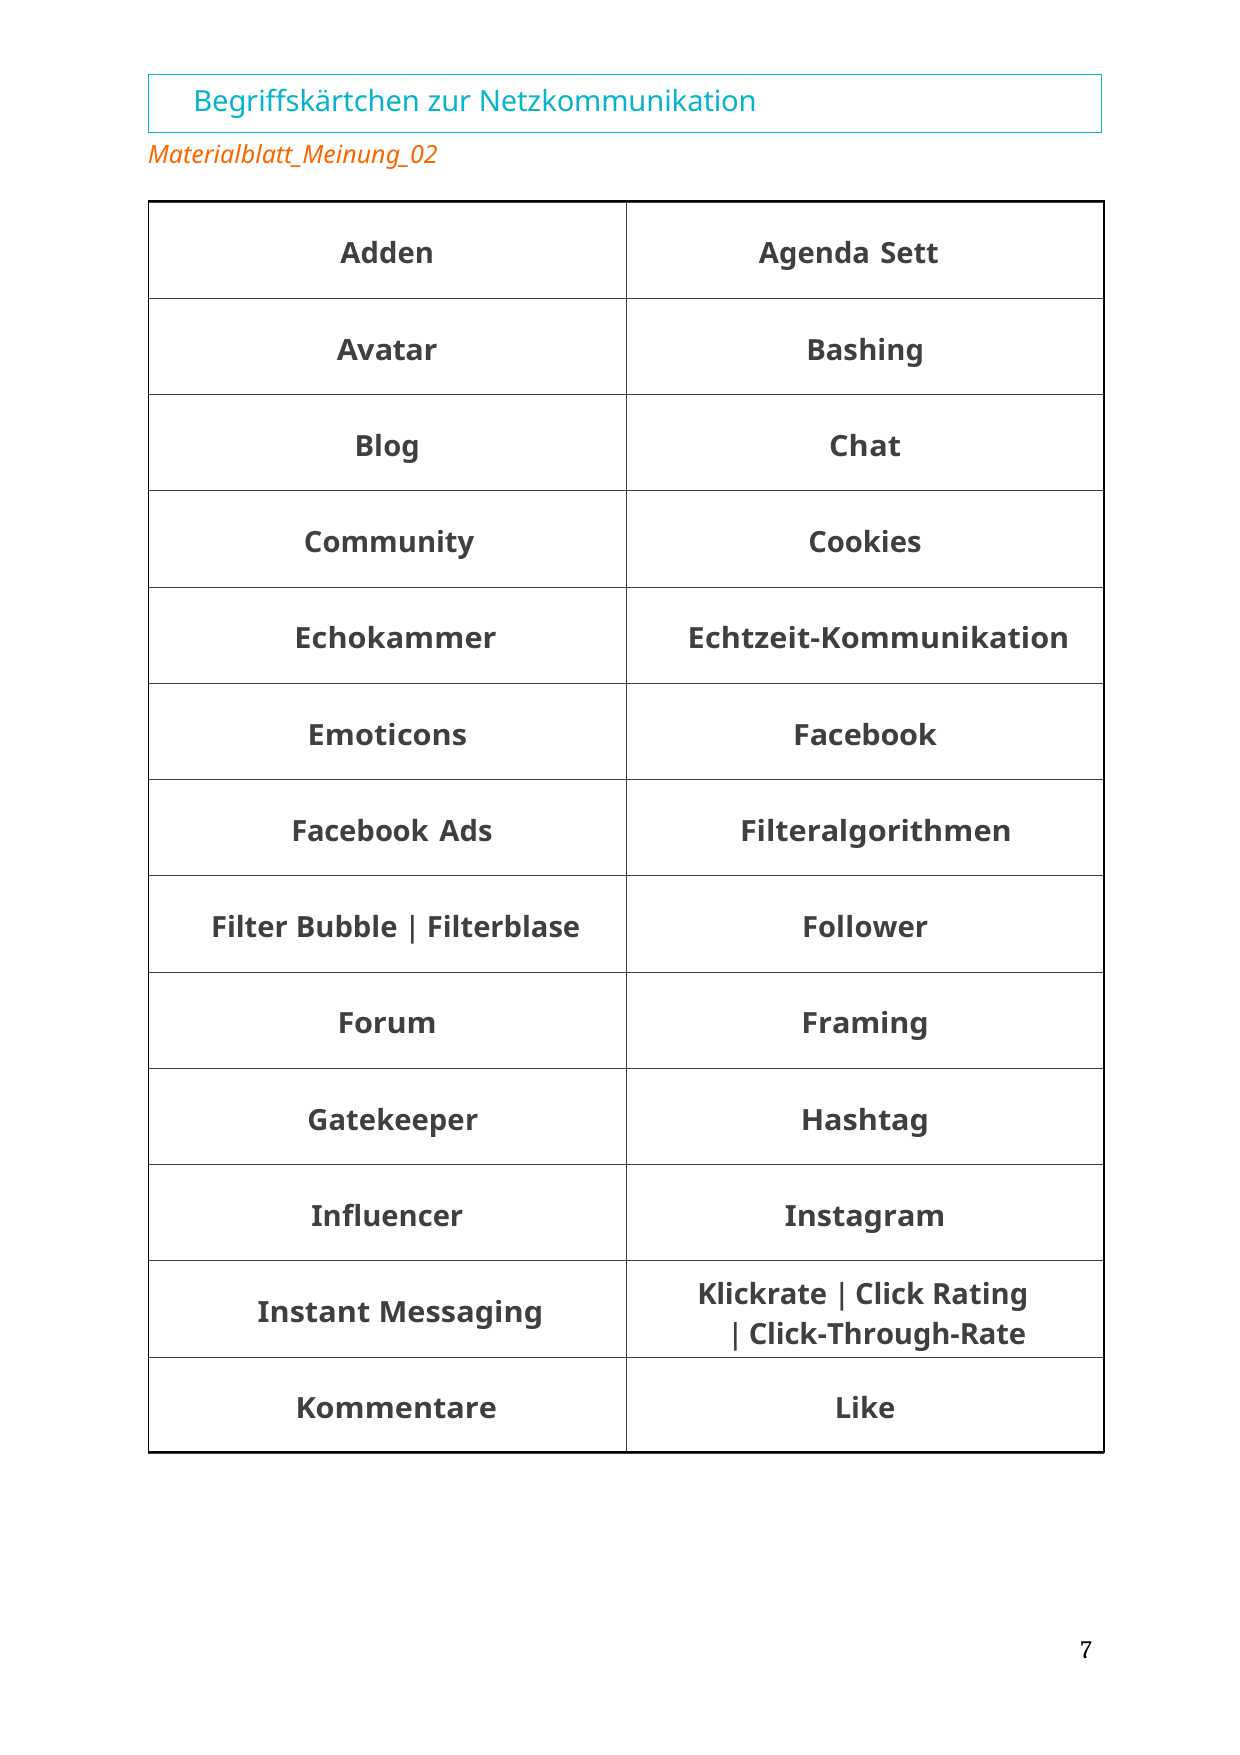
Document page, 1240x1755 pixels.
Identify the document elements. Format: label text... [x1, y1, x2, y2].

table_cell Kommentare [149, 1358, 626, 1451]
text Begriffskärtchen zur Netzkommunikation [193, 75, 1101, 121]
table_cell Filteralgorithmen [627, 780, 1103, 875]
table_cell Gatekeeper [149, 1069, 626, 1164]
table_cell Forum [149, 973, 626, 1068]
table_cell Bashing [627, 299, 1103, 394]
table_cell Community [149, 491, 626, 587]
subtitle Materialblatt_Meinung_02 [148, 137, 1092, 171]
table_cell Hashtag [627, 1069, 1103, 1164]
table_cell Facebook Ads [149, 780, 626, 875]
table_cell Klickrate | Click Rating | Click-Through-Rate [627, 1261, 1103, 1357]
table_cell Chat [627, 395, 1103, 490]
table_header Adden [149, 203, 626, 298]
table_cell Instant Messaging [149, 1261, 626, 1357]
table_cell Instagram [627, 1165, 1103, 1260]
table_cell Echtzeit-Kommunikation [627, 588, 1103, 683]
table_cell Echokammer [149, 588, 626, 683]
table_cell Blog [149, 395, 626, 490]
table_cell Filter Bubble | Filterblase [149, 876, 626, 972]
table_cell Cookies [627, 491, 1103, 587]
table_header Agenda Sett [627, 203, 1103, 298]
table_cell Framing [627, 973, 1103, 1068]
table_cell Follower [627, 876, 1103, 972]
table_cell Avatar [149, 299, 626, 394]
table_cell Emoticons [149, 684, 626, 779]
table_cell Facebook [627, 684, 1103, 779]
table_cell Like [627, 1358, 1103, 1451]
table_cell Influencer [149, 1165, 626, 1260]
